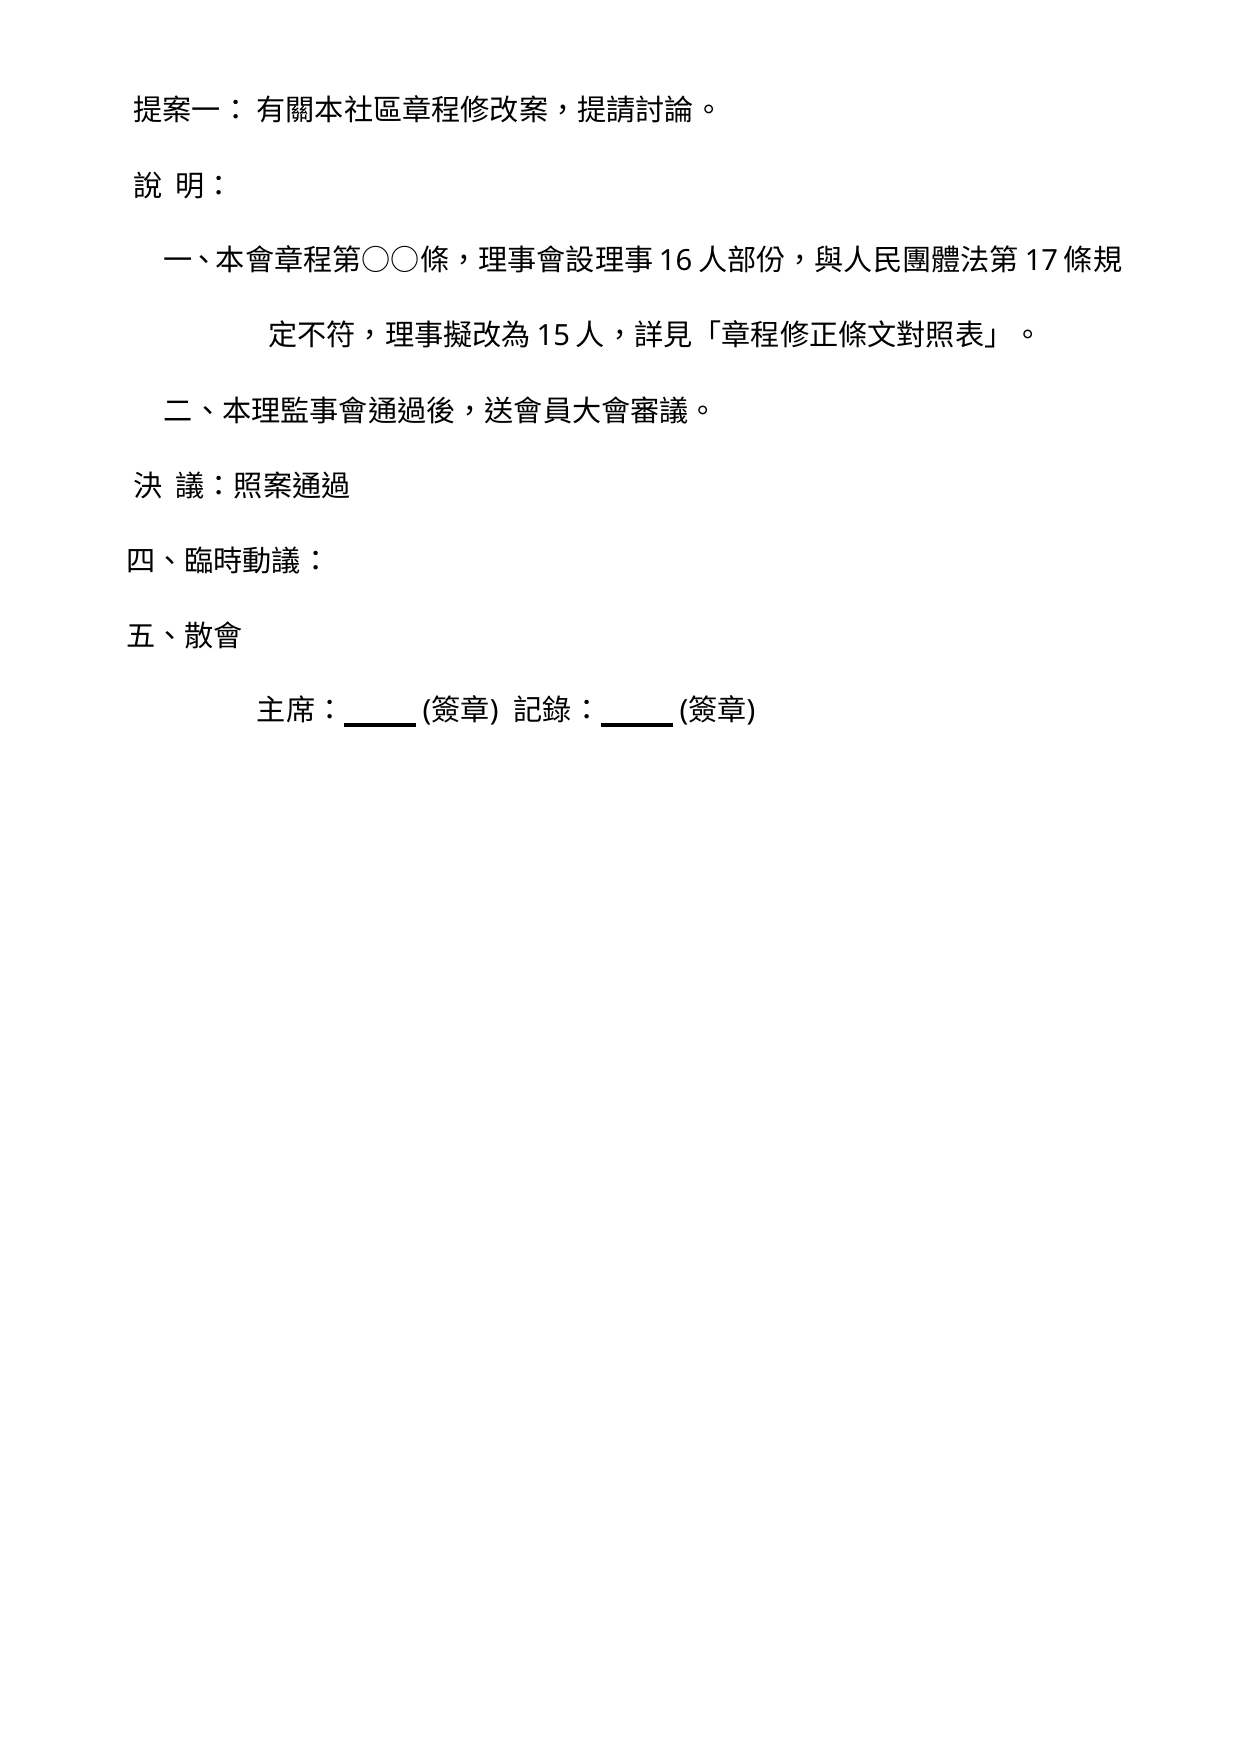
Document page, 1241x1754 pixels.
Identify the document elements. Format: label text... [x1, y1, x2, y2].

text 四、臨時動議： [118, 521, 1122, 596]
text 說 明： [118, 146, 1122, 221]
text 決 議：照案通過 [118, 446, 1122, 521]
text 主席： (簽章) 記錄： (簽章) [118, 671, 1122, 746]
text 提案一： 有關本社區章程修改案，提請討論。 [118, 71, 1122, 146]
text 二、本理監事會通過後，送會員大會審議。 [118, 371, 1122, 446]
text 一、本會章程第○○條，理事會設理事16人部份，與人民團體法第17條規定不符，理事擬改為15人，詳見「章程修正條文對照表」。 [118, 221, 1122, 371]
text 五、散會 [118, 596, 1122, 671]
